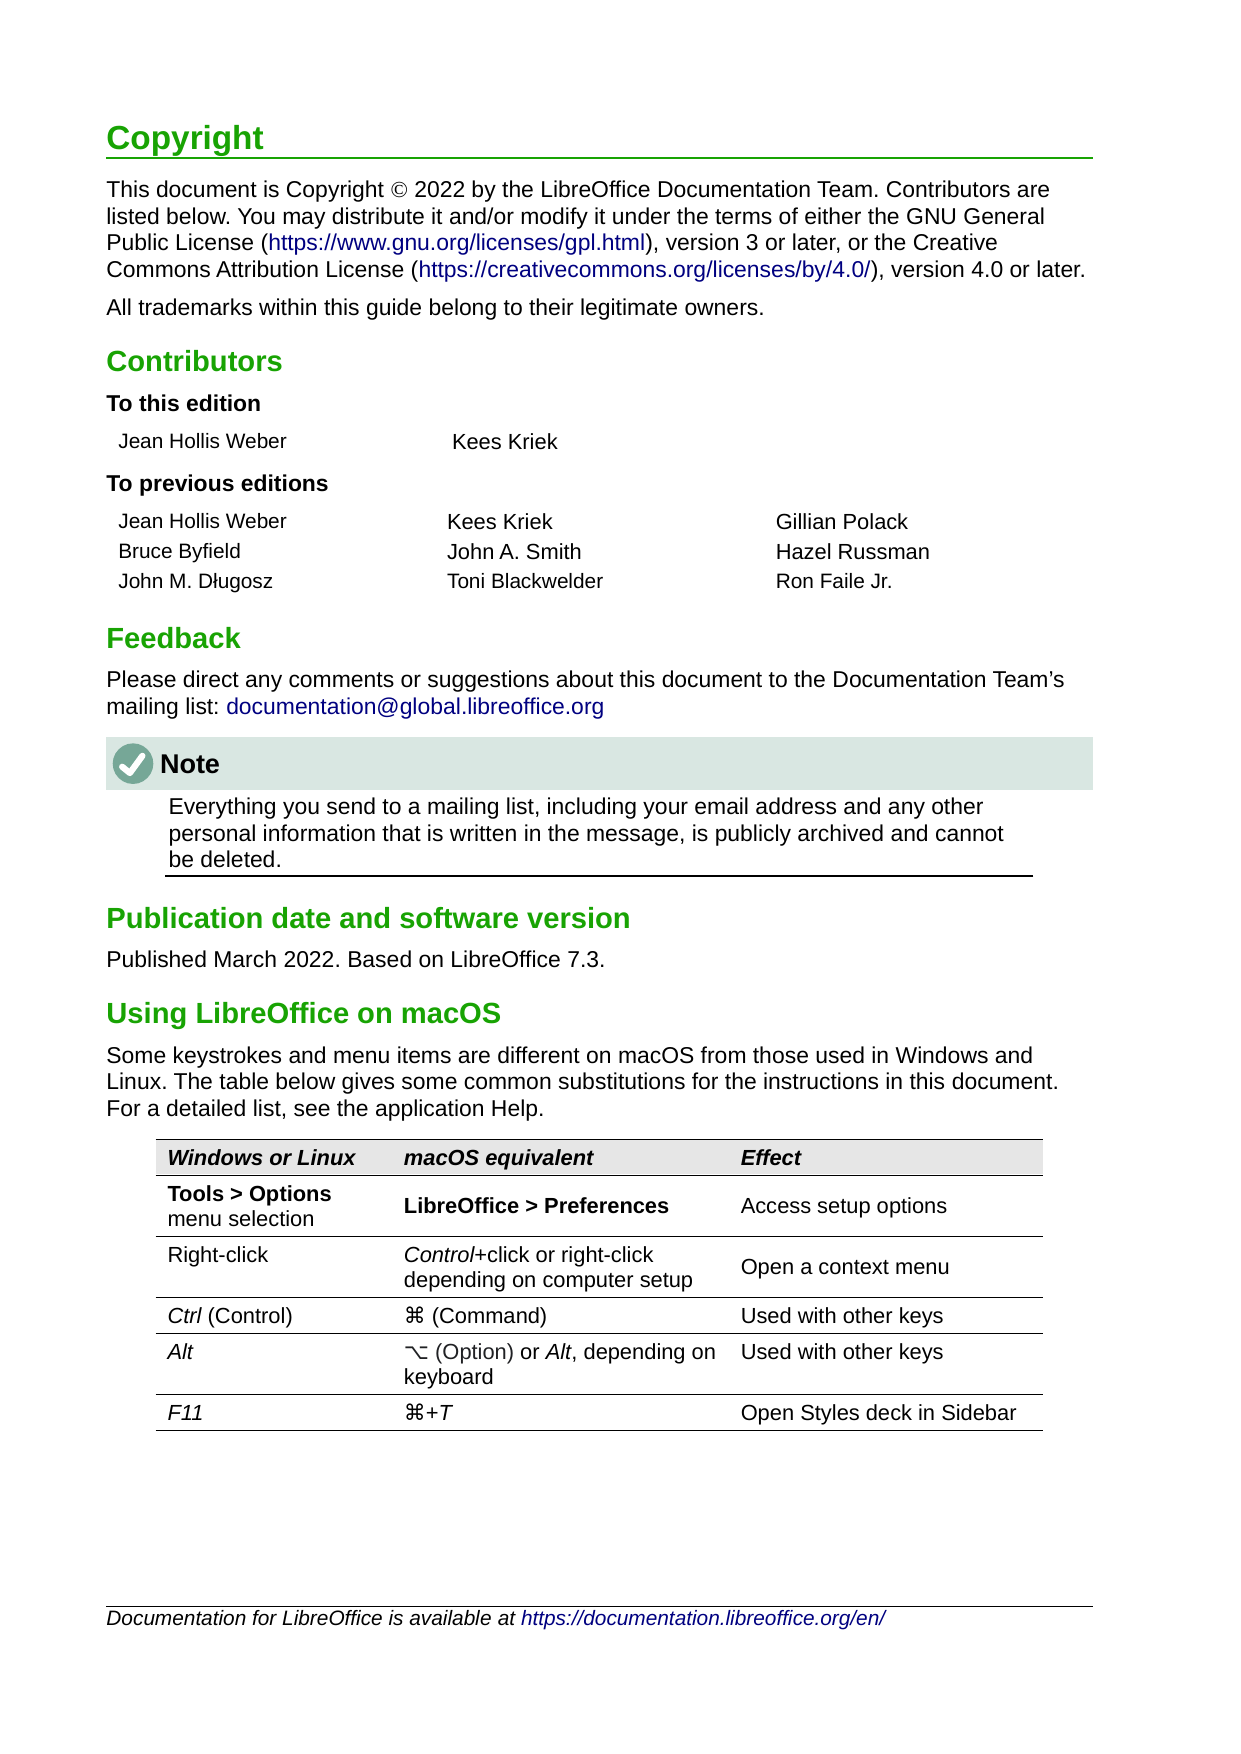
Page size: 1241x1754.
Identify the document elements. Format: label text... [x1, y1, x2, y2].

table_cell Ctrl (Control) [156, 1298, 392, 1333]
table_cell Open a context menu [729, 1237, 1043, 1297]
table_cell Right-click [156, 1237, 392, 1297]
table_cell F11 [156, 1395, 392, 1430]
text Please direct any comments or suggestions about this document to the Documentation Team’s mailing list: documentation@global.libreoffice.org [106, 666, 1093, 719]
table_header macOS equivalent [392, 1140, 729, 1174]
text This document is Copyright © 2022 by the LibreOffice Documentation Team. Contributors are listed below. You may distribute it and/or modify it under the terms of either the GNU General Public License (https://www.gnu.org/licenses/gpl.html), version 3 or later, or the Creative Commons Attribution License (https://creativecommons.org/licenses/by/4.0/), version 4.0 or later. [106, 176, 1093, 282]
table_cell Alt [156, 1334, 392, 1394]
table_cell Control+click or right-click depending on computer setup [392, 1237, 729, 1297]
table_header [766, 429, 1093, 458]
table_header Gillian Polack [764, 509, 1093, 539]
table_header Kees Kriek [440, 429, 766, 458]
text Everything you send to a mailing list, including your email address and any other personal information that is written in the message, is publicly archived and cannot be deleted. [165, 790, 1033, 875]
table_header Effect [729, 1140, 1043, 1174]
text All trademarks within this guide belong to their legitimate owners. [106, 294, 1093, 321]
table_header Jean Hollis Weber [106, 509, 435, 539]
text Some keystrokes and menu items are different on macOS from those used in Windows and Linux. The table below gives some common substitutions for the instructions in this document. For a detailed list, see the application Help. [106, 1042, 1093, 1121]
table_cell ⌘ (Command) [392, 1298, 729, 1333]
subtitle Contributors [106, 344, 1093, 378]
table_cell ⌘+T [392, 1395, 729, 1430]
table_cell Hazel Russman [764, 539, 1093, 569]
table_cell Toni Blackwelder [435, 569, 764, 597]
table_cell Access setup options [729, 1176, 1043, 1236]
table_cell Used with other keys [729, 1298, 1043, 1333]
table_header Jean Hollis Weber [106, 429, 440, 458]
table_cell ⌥ (Option) or Alt, depending on keyboard [392, 1334, 729, 1394]
table_cell John M. Długosz [106, 569, 435, 597]
table_cell Open Styles deck in Sidebar [729, 1395, 1043, 1430]
table_cell Ron Faile Jr. [764, 569, 1093, 597]
text To this edition [106, 390, 1093, 416]
table_cell LibreOffice > Preferences [392, 1176, 729, 1236]
table_header Windows or Linux [156, 1140, 392, 1174]
table_cell Used with other keys [729, 1334, 1043, 1394]
subtitle Copyright [106, 118, 1093, 157]
table_header Kees Kriek [435, 509, 764, 539]
text To previous editions [106, 470, 1093, 497]
subtitle Feedback [106, 621, 1093, 655]
subtitle Publication date and software version [106, 901, 1093, 935]
subtitle Note [106, 737, 1093, 790]
table_cell John A. Smith [435, 539, 764, 569]
subtitle Using LibreOffice on macOS [106, 996, 1093, 1030]
table_cell Bruce Byfield [106, 539, 435, 569]
table_cell Tools > Options menu selection [156, 1176, 392, 1236]
text Published March 2022. Based on LibreOffice 7.3. [106, 946, 1093, 973]
